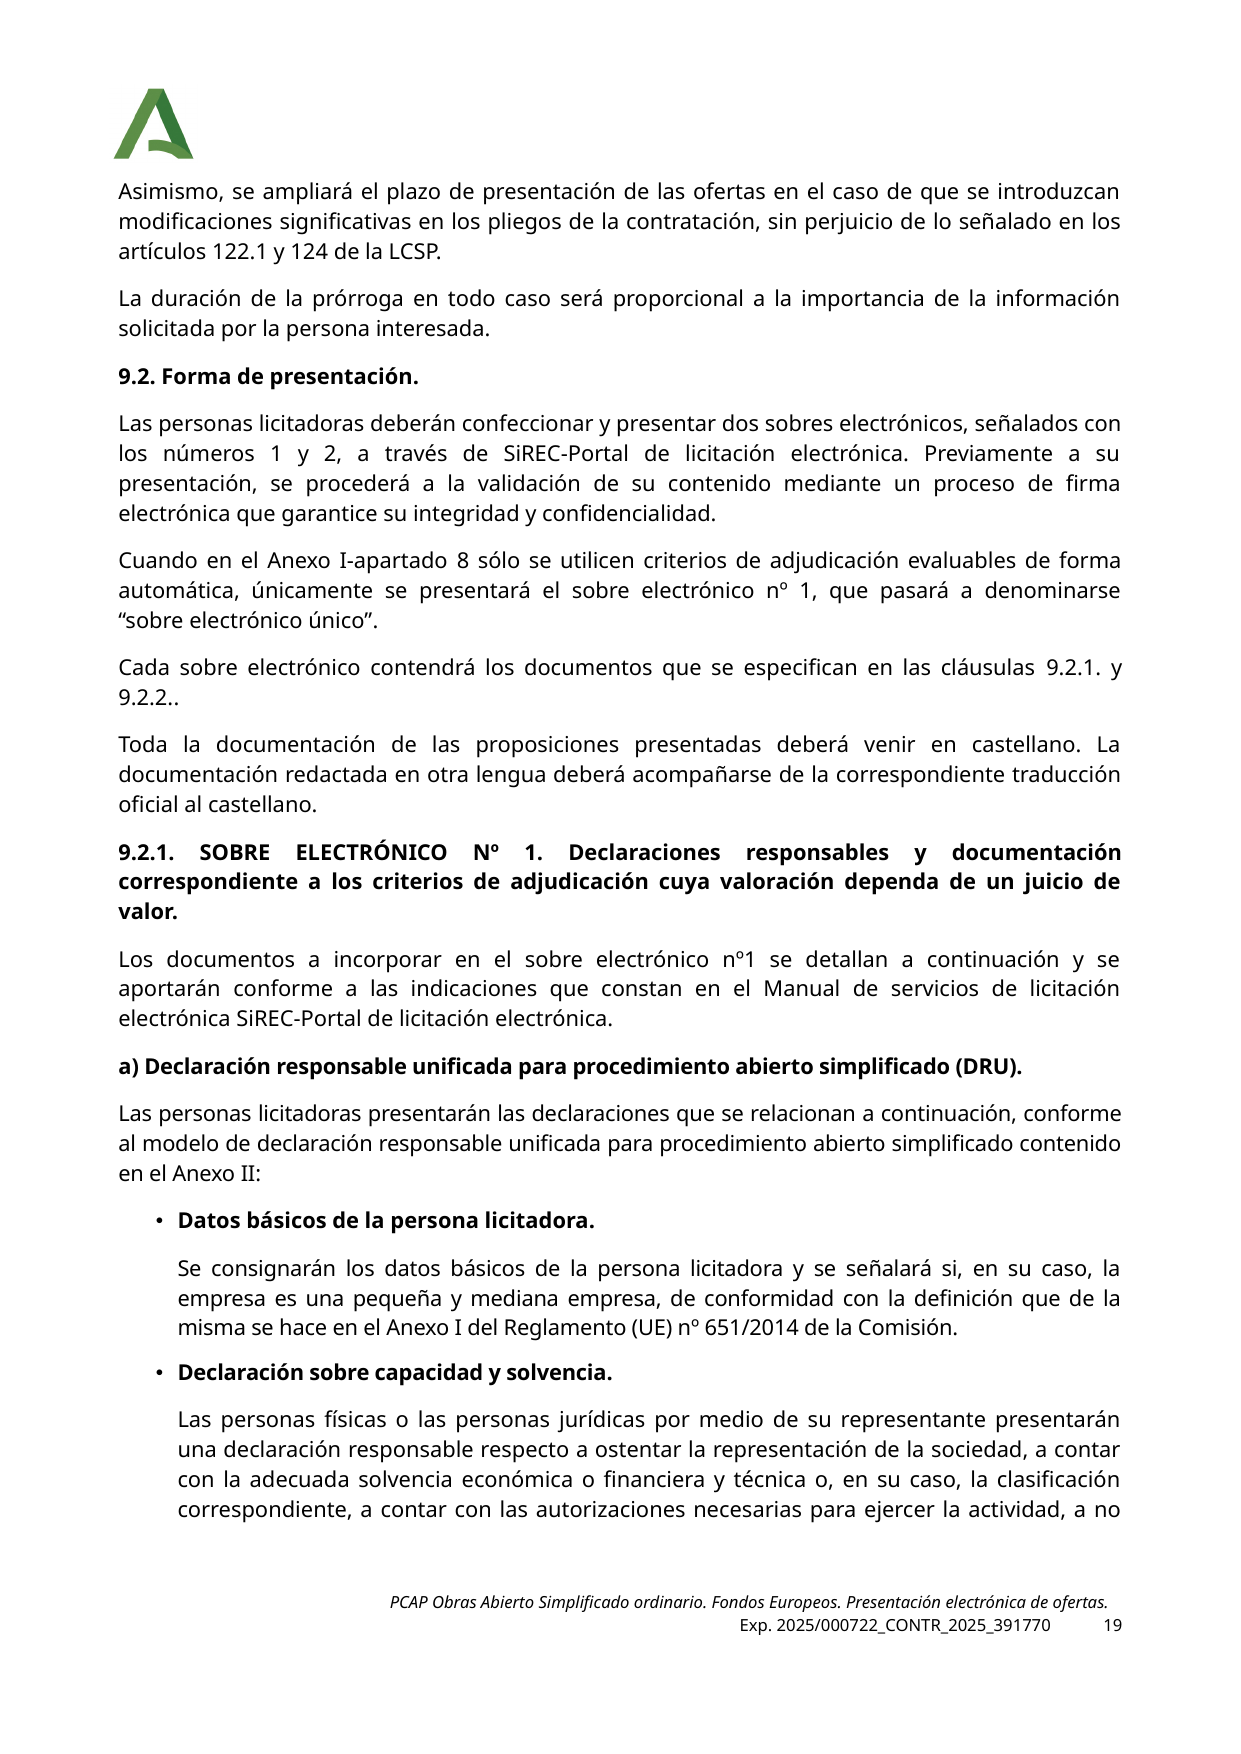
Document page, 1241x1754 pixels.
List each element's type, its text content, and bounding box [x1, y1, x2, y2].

text Las personas licitadoras presentarán las declaraciones que se relacionan a continuación, conforme al modelo de declaración responsable unificada para procedimiento abierto simplificado contenido en el Anexo II: [118, 1098, 1122, 1188]
list Declaración sobre capacidad y solvencia. [156, 1357, 1122, 1387]
picture [109, 84, 198, 163]
text a) Declaración responsable unificada para procedimiento abierto simplificado (DRU). [118, 1051, 1122, 1081]
subtitle 9.2.1. SOBRE ELECTRÓNICO Nº 1. Declaraciones responsables y documentación correspondiente a los criterios de adjudicación cuya valoración dependa de un juicio de valor. [118, 837, 1122, 926]
subtitle 9.2. Forma de presentación. [118, 361, 1122, 391]
list Datos básicos de la persona licitadora. [156, 1205, 1122, 1235]
text Cada sobre electrónico contendrá los documentos que se especifican en las cláusulas 9.2.1. y 9.2.2.. [118, 652, 1122, 712]
text Las personas físicas o las personas jurídicas por medio de su representante presentarán una declaración responsable respecto a ostentar la representación de la sociedad, a contar con la adecuada solvencia económica o financiera y técnica o, en su caso, la clasificación correspondiente, a contar con las autorizaciones necesarias para ejercer la actividad, a no [177, 1404, 1122, 1524]
text La duración de la prórroga en todo caso será proporcional a la importancia de la información solicitada por la persona interesada. [118, 283, 1122, 343]
text Cuando en el Anexo I-apartado 8 sólo se utilicen criterios de adjudicación evaluables de forma automática, únicamente se presentará el sobre electrónico nº 1, que pasará a denominarse “sobre electrónico único”. [118, 545, 1122, 634]
text Los documentos a incorporar en el sobre electrónico nº1 se detallan a continuación y se aportarán conforme a las indicaciones que constan en el Manual de servicios de licitación electrónica SiREC-Portal de licitación electrónica. [118, 944, 1122, 1033]
text Las personas licitadoras deberán confeccionar y presentar dos sobres electrónicos, señalados con los números 1 y 2, a través de SiREC-Portal de licitación electrónica. Previamente a su presentación, se procederá a la validación de su contenido mediante un proceso de firma electrónica que garantice su integridad y confidencialidad. [118, 408, 1122, 527]
text Se consignarán los datos básicos de la persona licitadora y se señalará si, en su caso, la empresa es una pequeña y mediana empresa, de conformidad con la definición que de la misma se hace en el Anexo I del Reglamento (UE) nº 651/2014 de la Comisión. [177, 1253, 1122, 1342]
text Asimismo, se ampliará el plazo de presentación de las ofertas en el caso de que se introduzcan modificaciones significativas en los pliegos de la contratación, sin perjuicio de lo señalado en los artículos 122.1 y 124 de la LCSP. [118, 176, 1122, 266]
text Toda la documentación de las proposiciones presentadas deberá venir en castellano. La documentación redactada en otra lengua deberá acompañarse de la correspondiente traducción oficial al castellano. [118, 729, 1122, 819]
